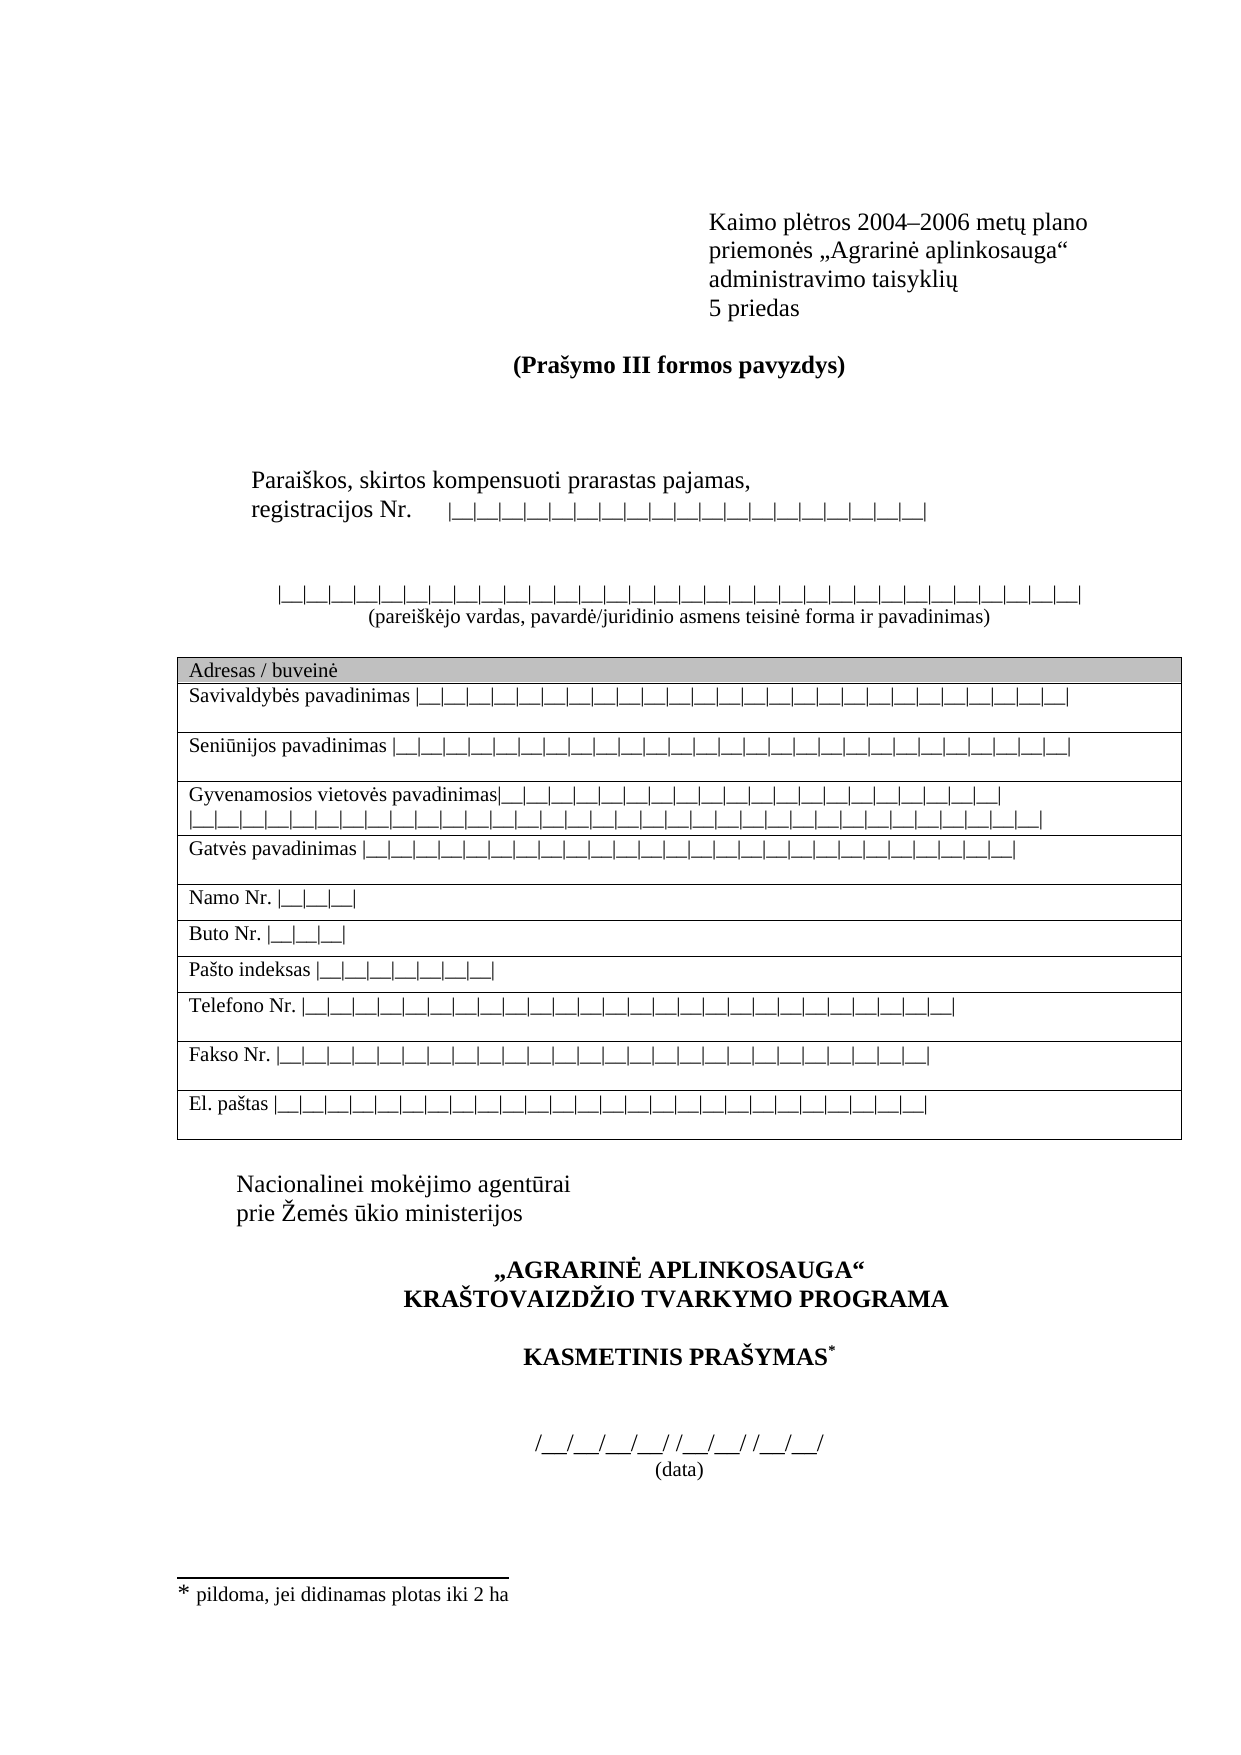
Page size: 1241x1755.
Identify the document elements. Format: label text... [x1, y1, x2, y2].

table_cell El. paštas |__|__|__|__|__|__|__|__|__|__|__|__|__|__|__|__|__|__|__|__|__|__|__|__|__|__| [178, 1091, 1181, 1139]
table_cell Buto Nr. |__|__|__| [178, 921, 1181, 956]
table_cell Seniūnijos pavadinimas |__|__|__|__|__|__|__|__|__|__|__|__|__|__|__|__|__|__|__|__|__|__|__|__|__|__|__| [178, 733, 1181, 781]
text Paraiškos, skirtos kompensuoti prarastas pajamas, [177, 465, 1240, 494]
table_cell Telefono Nr. |__|__|__|__|__|__|__|__|__|__|__|__|__|__|__|__|__|__|__|__|__|__|__|__|__|__| [178, 993, 1181, 1041]
table_header Adresas / buveinė [178, 658, 1181, 682]
text administravimo taisyklių [177, 264, 1181, 293]
text (data) [177, 1457, 1181, 1481]
table_cell Pašto indeksas |__|__|__|__|__|__|__| [178, 957, 1181, 992]
text (pareiškėjo vardas, pavardė/juridinio asmens teisinė forma ir pavadinimas) [177, 604, 1181, 628]
text /__/__/__/__/ /__/__/ /__/__/ [177, 1428, 1181, 1457]
table_cell Gyvenamosios vietovės pavadinimas|__|__|__|__|__|__|__|__|__|__|__|__|__|__|__|__|__|__|__|__| |__|__|__|__|__|__|__|__|__|__|__|__|__|__|__|__|__|__|__|__|__|__|__|__|__|__|__|__|__|__|__|__|__|__| [178, 782, 1181, 835]
text „AGRARINĖ APLINKOSAUGA“ [177, 1255, 1181, 1284]
text priemonės „Agrarinė aplinkosauga“ [177, 235, 1181, 264]
text prie Žemės ūkio ministerijos [162, 1198, 1181, 1227]
table_cell Fakso Nr. |__|__|__|__|__|__|__|__|__|__|__|__|__|__|__|__|__|__|__|__|__|__|__|__|__|__| [178, 1042, 1181, 1090]
text Kaimo plėtros 2004–2006 metų plano [177, 207, 1181, 235]
text 5 priedas [177, 293, 1181, 322]
text (Prašymo III formos pavyzdys) [177, 350, 1181, 379]
table_cell Namo Nr. |__|__|__| [178, 885, 1181, 920]
text pildoma, jei didinamas plotas iki 2 ha [177, 1578, 1181, 1606]
text KASMETINIS PRAŠYMAS [177, 1342, 1181, 1370]
text Nacionalinei mokėjimo agentūrai [162, 1169, 1181, 1198]
text KRAŠTOVAIZDŽIO TVARKYMO PROGRAMA [177, 1284, 1181, 1313]
text |__|__|__|__|__|__|__|__|__|__|__|__|__|__|__|__|__|__|__|__|__|__|__|__|__|__|__|__|__|__|__|__| [177, 580, 1181, 604]
text registracijos Nr. |__|__|__|__|__|__|__|__|__|__|__|__|__|__|__|__|__|__|__| [177, 494, 1181, 523]
table_cell Gatvės pavadinimas |__|__|__|__|__|__|__|__|__|__|__|__|__|__|__|__|__|__|__|__|__|__|__|__|__|__| [178, 836, 1181, 884]
table_cell Savivaldybės pavadinimas |__|__|__|__|__|__|__|__|__|__|__|__|__|__|__|__|__|__|__|__|__|__|__|__|__|__| [178, 684, 1181, 732]
